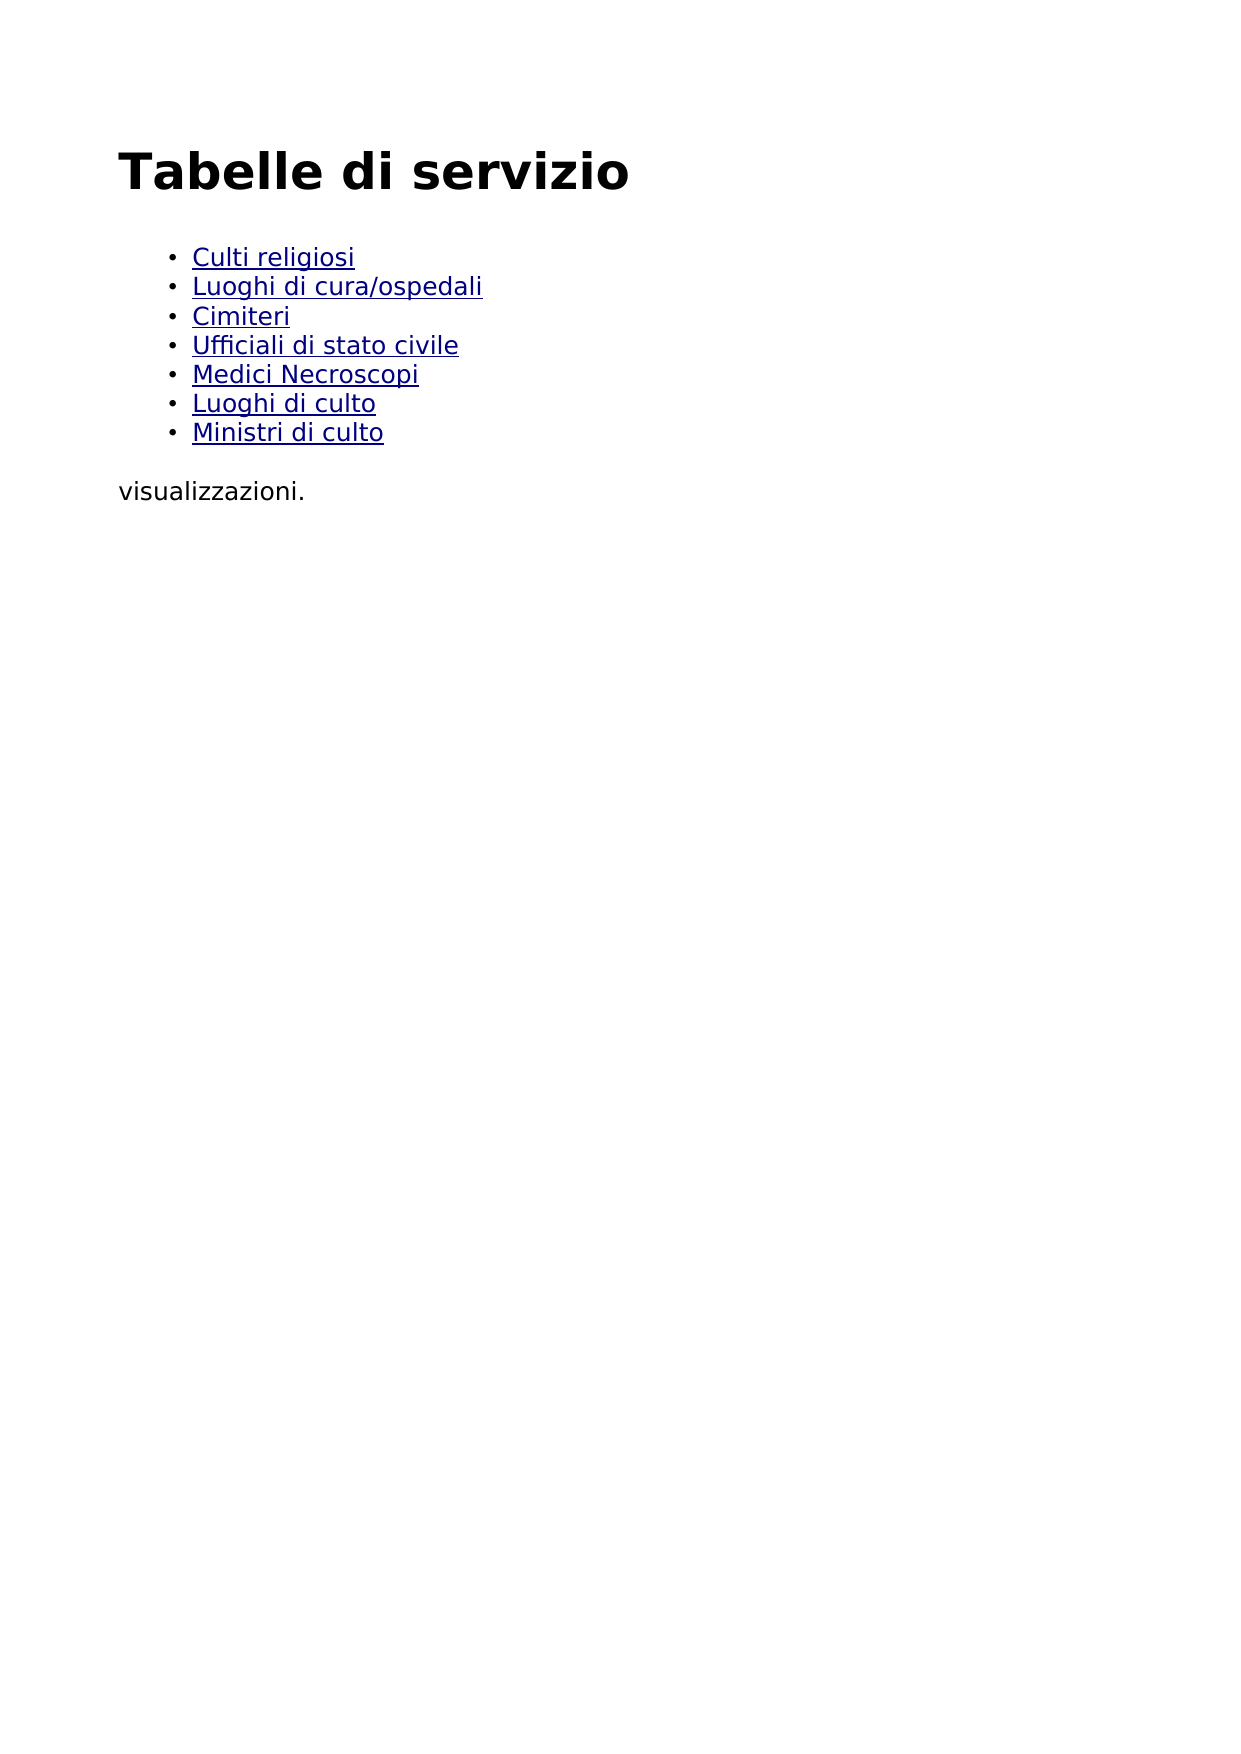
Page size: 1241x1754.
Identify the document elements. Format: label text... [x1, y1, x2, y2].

list Cimiteri [177, 302, 1122, 331]
list Luoghi di cura/ospedali [177, 272, 1122, 302]
list Luoghi di culto [177, 389, 1122, 418]
list Medici Necroscopi [177, 360, 1122, 389]
list Ministri di culto [177, 418, 1122, 447]
text visualizzazioni. [118, 477, 1122, 506]
list Culti religiosi [177, 243, 1122, 272]
subtitle Tabelle di servizio [118, 143, 1122, 201]
list Ufficiali di stato civile [177, 331, 1122, 360]
